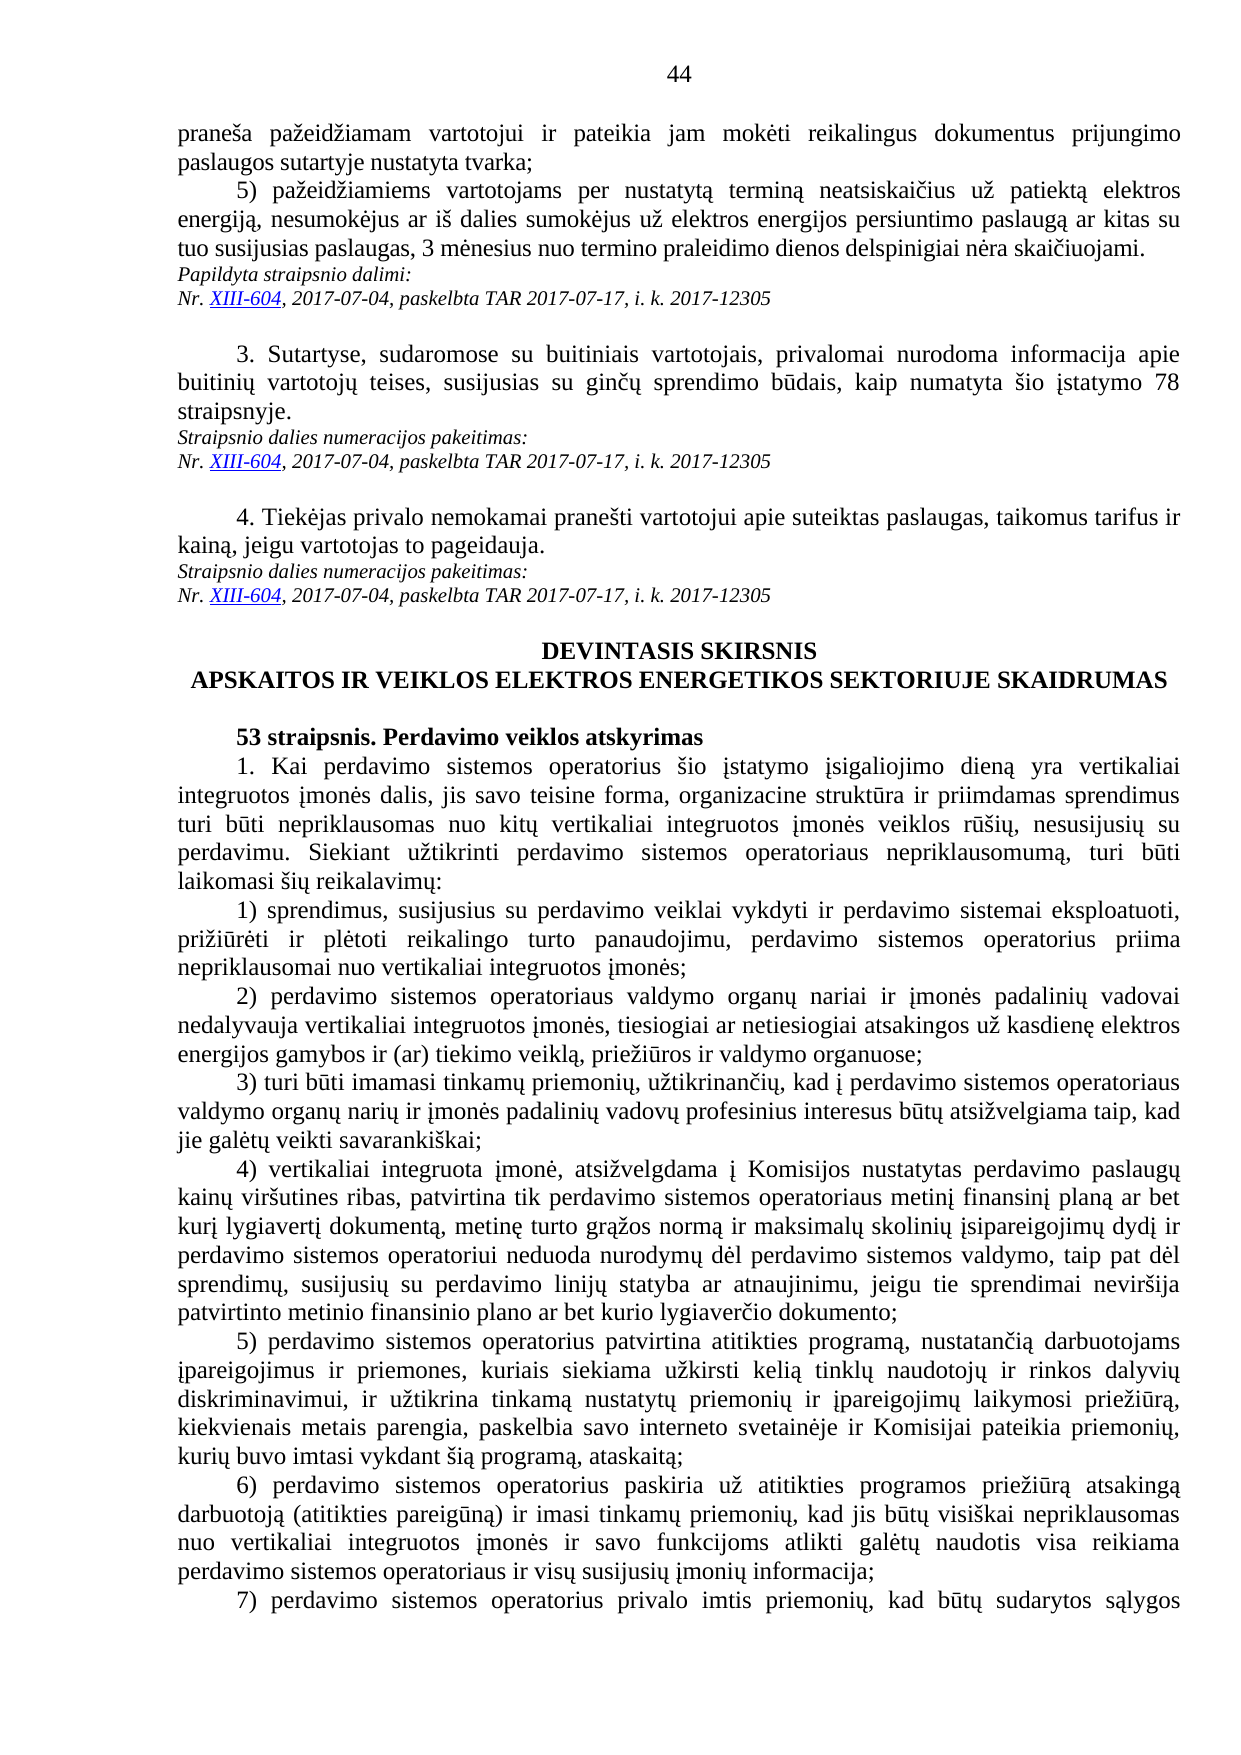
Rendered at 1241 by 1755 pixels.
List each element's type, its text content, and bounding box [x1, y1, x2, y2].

text 4) vertikaliai integruota įmonė, atsižvelgdama į Komisijos nustatytas perdavimo paslaugų kainų viršutines ribas, patvirtina tik perdavimo sistemos operatoriaus metinį finansinį planą ar bet kurį lygiavertį dokumentą, metinę turto grąžos normą ir maksimalų skolinių įsipareigojimų dydį ir perdavimo sistemos operatoriui neduoda nurodymų dėl perdavimo sistemos valdymo, taip pat dėl sprendimų, susijusių su perdavimo linijų statyba ar atnaujinimu, jeigu tie sprendimai neviršija patvirtinto metinio finansinio plano ar bet kurio lygiaverčio dokumento; [177, 1154, 1181, 1326]
text Nr. XIII-604, 2017-07-04, paskelbta TAR 2017-07-17, i. k. 2017-12305 [177, 449, 1181, 473]
text Nr. XIII-604, 2017-07-04, paskelbta TAR 2017-07-17, i. k. 2017-12305 [177, 286, 1181, 310]
text 1. Kai perdavimo sistemos operatorius šio įstatymo įsigaliojimo dieną yra vertikaliai integruotos įmonės dalis, jis savo teisine forma, organizacine struktūra ir priimdamas sprendimus turi būti nepriklausomas nuo kitų vertikaliai integruotos įmonės veiklos rūšių, nesusijusių su perdavimu. Siekiant užtikrinti perdavimo sistemos operatoriaus nepriklausomumą, turi būti laikomasi šių reikalavimų: [177, 751, 1181, 895]
text Nr. XIII-604, 2017-07-04, paskelbta TAR 2017-07-17, i. k. 2017-12305 [177, 583, 1181, 607]
text Straipsnio dalies numeracijos pakeitimas: [177, 425, 1181, 449]
text 1) sprendimus, susijusius su perdavimo veiklai vykdyti ir perdavimo sistemai eksploatuoti, prižiūrėti ir plėtoti reikalingo turto panaudojimu, perdavimo sistemos operatorius priima nepriklausomai nuo vertikaliai integruotos įmonės; [177, 895, 1181, 981]
text 3) turi būti imamasi tinkamų priemonių, užtikrinančių, kad į perdavimo sistemos operatoriaus valdymo organų narių ir įmonės padalinių vadovų profesinius interesus būtų atsižvelgiama taip, kad jie galėtų veikti savarankiškai; [177, 1067, 1181, 1154]
text 4. Tiekėjas privalo nemokamai pranešti vartotojui apie suteiktas paslaugas, taikomus tarifus ir kainą, jeigu vartotojas to pageidauja. [177, 502, 1181, 559]
text 3. Sutartyse, sudaromose su buitiniais vartotojais, privalomai nurodoma informacija apie buitinių vartotojų teises, susijusias su ginčų sprendimo būdais, kaip numatyta šio įstatymo 78 straipsnyje. [177, 339, 1181, 425]
text 2) perdavimo sistemos operatoriaus valdymo organų nariai ir įmonės padalinių vadovai nedalyvauja vertikaliai integruotos įmonės, tiesiogiai ar netiesiogiai atsakingos už kasdienę elektros energijos gamybos ir (ar) tiekimo veiklą, priežiūros ir valdymo organuose; [177, 981, 1181, 1067]
text 53 straipsnis. Perdavimo veiklos atskyrimas [177, 722, 1181, 751]
text APSKAITOS IR VEIKLOS ELEKTROS ENERGETIKOS SEKTORIUJE SKAIDRUMAS [177, 665, 1181, 694]
text Straipsnio dalies numeracijos pakeitimas: [177, 559, 1181, 583]
text 5) perdavimo sistemos operatorius patvirtina atitikties programą, nustatančią darbuotojams įpareigojimus ir priemones, kuriais siekiama užkirsti kelią tinklų naudotojų ir rinkos dalyvių diskriminavimui, ir užtikrina tinkamą nustatytų priemonių ir įpareigojimų laikymosi priežiūrą, kiekvienais metais parengia, paskelbia savo interneto svetainėje ir Komisijai pateikia priemonių, kurių buvo imtasi vykdant šią programą, ataskaitą; [177, 1326, 1181, 1470]
text Papildyta straipsnio dalimi: [177, 262, 1181, 286]
text 6) perdavimo sistemos operatorius paskiria už atitikties programos priežiūrą atsakingą darbuotoją (atitikties pareigūną) ir imasi tinkamų priemonių, kad jis būtų visiškai nepriklausomas nuo vertikaliai integruotos įmonės ir savo funkcijoms atlikti galėtų naudotis visa reikiama perdavimo sistemos operatoriaus ir visų susijusių įmonių informacija; [177, 1470, 1181, 1585]
text DEVINTASIS SKIRSNIS [177, 636, 1181, 665]
text 7) perdavimo sistemos operatorius privalo imtis priemonių, kad būtų sudarytos sąlygos [177, 1585, 1181, 1614]
text praneša pažeidžiamam vartotojui ir pateikia jam mokėti reikalingus dokumentus prijungimo paslaugos sutartyje nustatyta tvarka; [177, 118, 1181, 176]
text 5) pažeidžiamiems vartotojams per nustatytą terminą neatsiskaičius už patiektą elektros energiją, nesumokėjus ar iš dalies sumokėjus už elektros energijos persiuntimo paslaugą ar kitas su tuo susijusias paslaugas, 3 mėnesius nuo termino praleidimo dienos delspinigiai nėra skaičiuojami. [177, 176, 1181, 262]
